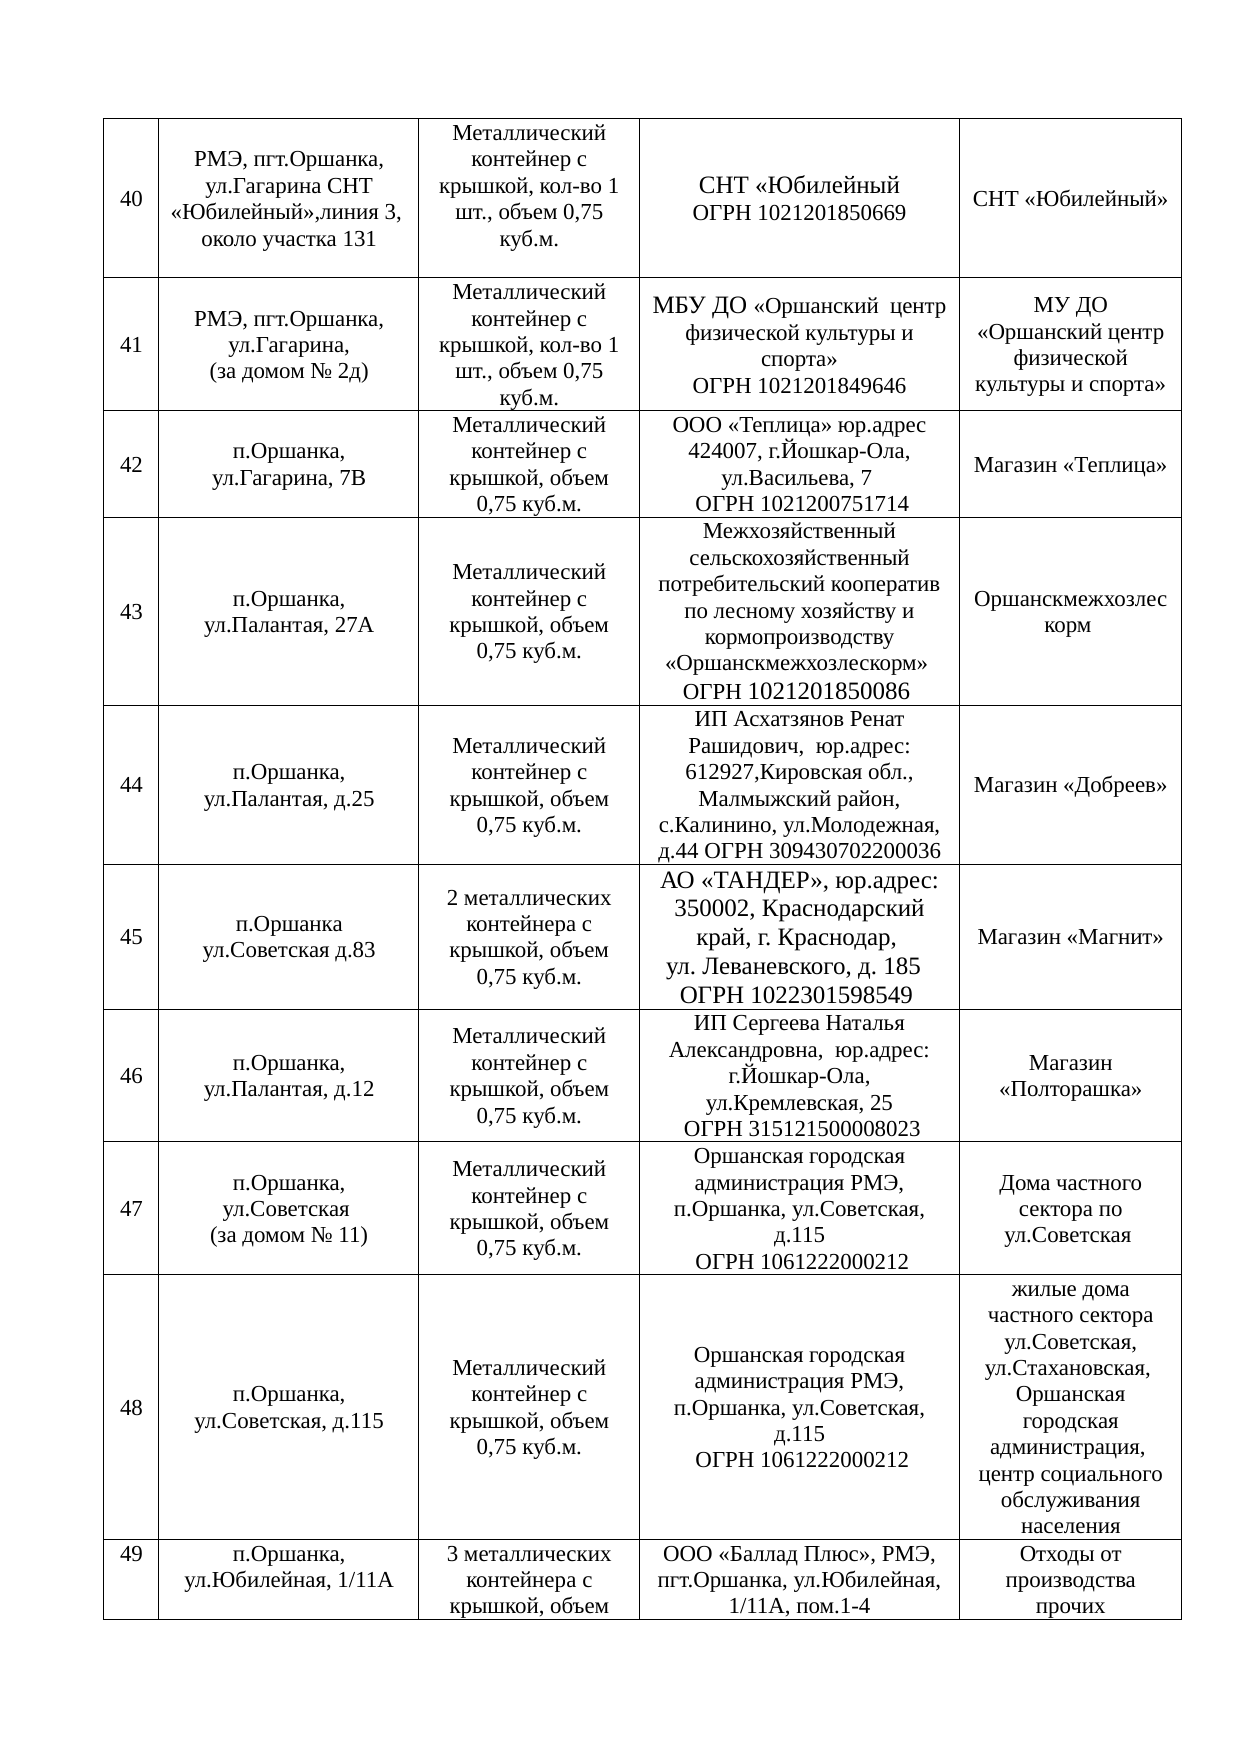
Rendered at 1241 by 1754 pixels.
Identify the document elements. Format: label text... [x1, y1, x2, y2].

table_cell Металлический контейнер с крышкой, объем 0,75 куб.м. [419, 706, 639, 864]
table_cell п.Оршанка, ул.Советская, д.115 [159, 1275, 418, 1539]
table_cell 43 [104, 518, 158, 704]
table_cell РМЭ, пгт.Оршанка, ул.Гагарина СНТ «Юбилейный»,линия 3, около участка 131 [159, 119, 418, 277]
table_cell Оршанская городская администрация РМЭ, п.Оршанка, ул.Советская, д.115 ОГРН 1061222000212 [640, 1142, 959, 1274]
table_cell МБУ ДО «Оршанский центр физической культуры и спорта» ОГРН 1021201849646 [640, 278, 959, 410]
table_cell жилые дома частного сектора ул.Советская, ул.Стахановская, Оршанская городская администрация, центр социального обслуживания населения [960, 1275, 1181, 1539]
table_cell Дома частного сектора по ул.Советская [960, 1142, 1181, 1274]
table_cell 45 [104, 865, 158, 1008]
table_cell Магазин «Добреев» [960, 706, 1181, 864]
table_cell Магазин «Магнит» [960, 865, 1181, 1008]
table_cell Оршанская городская администрация РМЭ, п.Оршанка, ул.Советская, д.115 ОГРН 1061222000212 [640, 1275, 959, 1539]
table_cell СНТ «Юбилейный» [960, 119, 1181, 277]
table_cell ИП Асхатзянов Ренат Рашидович, юр.адрес: 612927,Кировская обл., Малмыжский район, с.Калинино, ул.Молодежная, д.44 ОГРН 309430702200036 [640, 706, 959, 864]
table_cell Металлический контейнер с крышкой, кол-во 1 шт., объем 0,75 куб.м. [419, 278, 639, 410]
table_cell 47 [104, 1142, 158, 1274]
table_cell РМЭ, пгт.Оршанка, ул.Гагарина, (за домом № 2д) [159, 278, 418, 410]
table_cell п.Оршанка ул.Советская д.83 [159, 865, 418, 1008]
table_cell Магазин «Полторашка» [960, 1010, 1181, 1141]
table_cell Межхозяйственный сельскохозяйственный потребительский кооператив по лесному хозяйству и кормопроизводству «Оршанскмежхозлескорм» ОГРН 1021201850086 [640, 518, 959, 704]
table_cell п.Оршанка, ул.Гагарина, 7В [159, 411, 418, 517]
table_cell Металлический контейнер с крышкой, объем 0,75 куб.м. [419, 518, 639, 704]
table_cell Металлический контейнер с крышкой, объем 0,75 куб.м. [419, 1010, 639, 1141]
table_cell 46 [104, 1010, 158, 1141]
table_cell Металлический контейнер с крышкой, объем 0,75 куб.м. [419, 411, 639, 517]
table_cell 41 [104, 278, 158, 410]
table_cell АО «ТАНДЕР», юр.адрес: 350002, Краснодарский край, г. Краснодар, ул. Леваневского, д. 185 ОГРН 1022301598549 [640, 865, 959, 1008]
table_cell 44 [104, 706, 158, 864]
table_cell Металлический контейнер с крышкой, объем 0,75 куб.м. [419, 1275, 639, 1539]
table_cell ООО «Теплица» юр.адрес 424007, г.Йошкар-Ола, ул.Васильева, 7 ОГРН 1021200751714 [640, 411, 959, 517]
table_cell 3 металлических контейнера с крышкой, объем [419, 1540, 639, 1619]
table_cell ООО «Баллад Плюс», РМЭ, пгт.Оршанка, ул.Юбилейная, 1/11А, пом.1-4 [640, 1540, 959, 1619]
table_cell Магазин «Теплица» [960, 411, 1181, 517]
table_cell 40 [104, 119, 158, 277]
table_cell 42 [104, 411, 158, 517]
table_cell 48 [104, 1275, 158, 1539]
table_cell п.Оршанка, ул.Палантая, д.25 [159, 706, 418, 864]
table_cell Металлический контейнер с крышкой, кол-во 1 шт., объем 0,75 куб.м. [419, 119, 639, 277]
table_cell 2 металлических контейнера с крышкой, объем 0,75 куб.м. [419, 865, 639, 1008]
table_cell п.Оршанка, ул.Палантая, 27А [159, 518, 418, 704]
table_cell Оршанскмежхозлескорм [960, 518, 1181, 704]
table_cell СНТ «Юбилейный ОГРН 1021201850669 [640, 119, 959, 277]
table_cell ИП Сергеева Наталья Александровна, юр.адрес: г.Йошкар-Ола, ул.Кремлевская, 25 ОГРН 315121500008023 [640, 1010, 959, 1141]
table_cell Отходы от производства прочих [960, 1540, 1181, 1619]
table_cell п.Оршанка, ул.Советская (за домом № 11) [159, 1142, 418, 1274]
table_cell МУ ДО «Оршанский центр физической культуры и спорта» [960, 278, 1181, 410]
table_cell п.Оршанка, ул.Палантая, д.12 [159, 1010, 418, 1141]
table_cell 49 [104, 1540, 158, 1619]
table_cell п.Оршанка, ул.Юбилейная, 1/11А [159, 1540, 418, 1619]
table_cell Металлический контейнер с крышкой, объем 0,75 куб.м. [419, 1142, 639, 1274]
